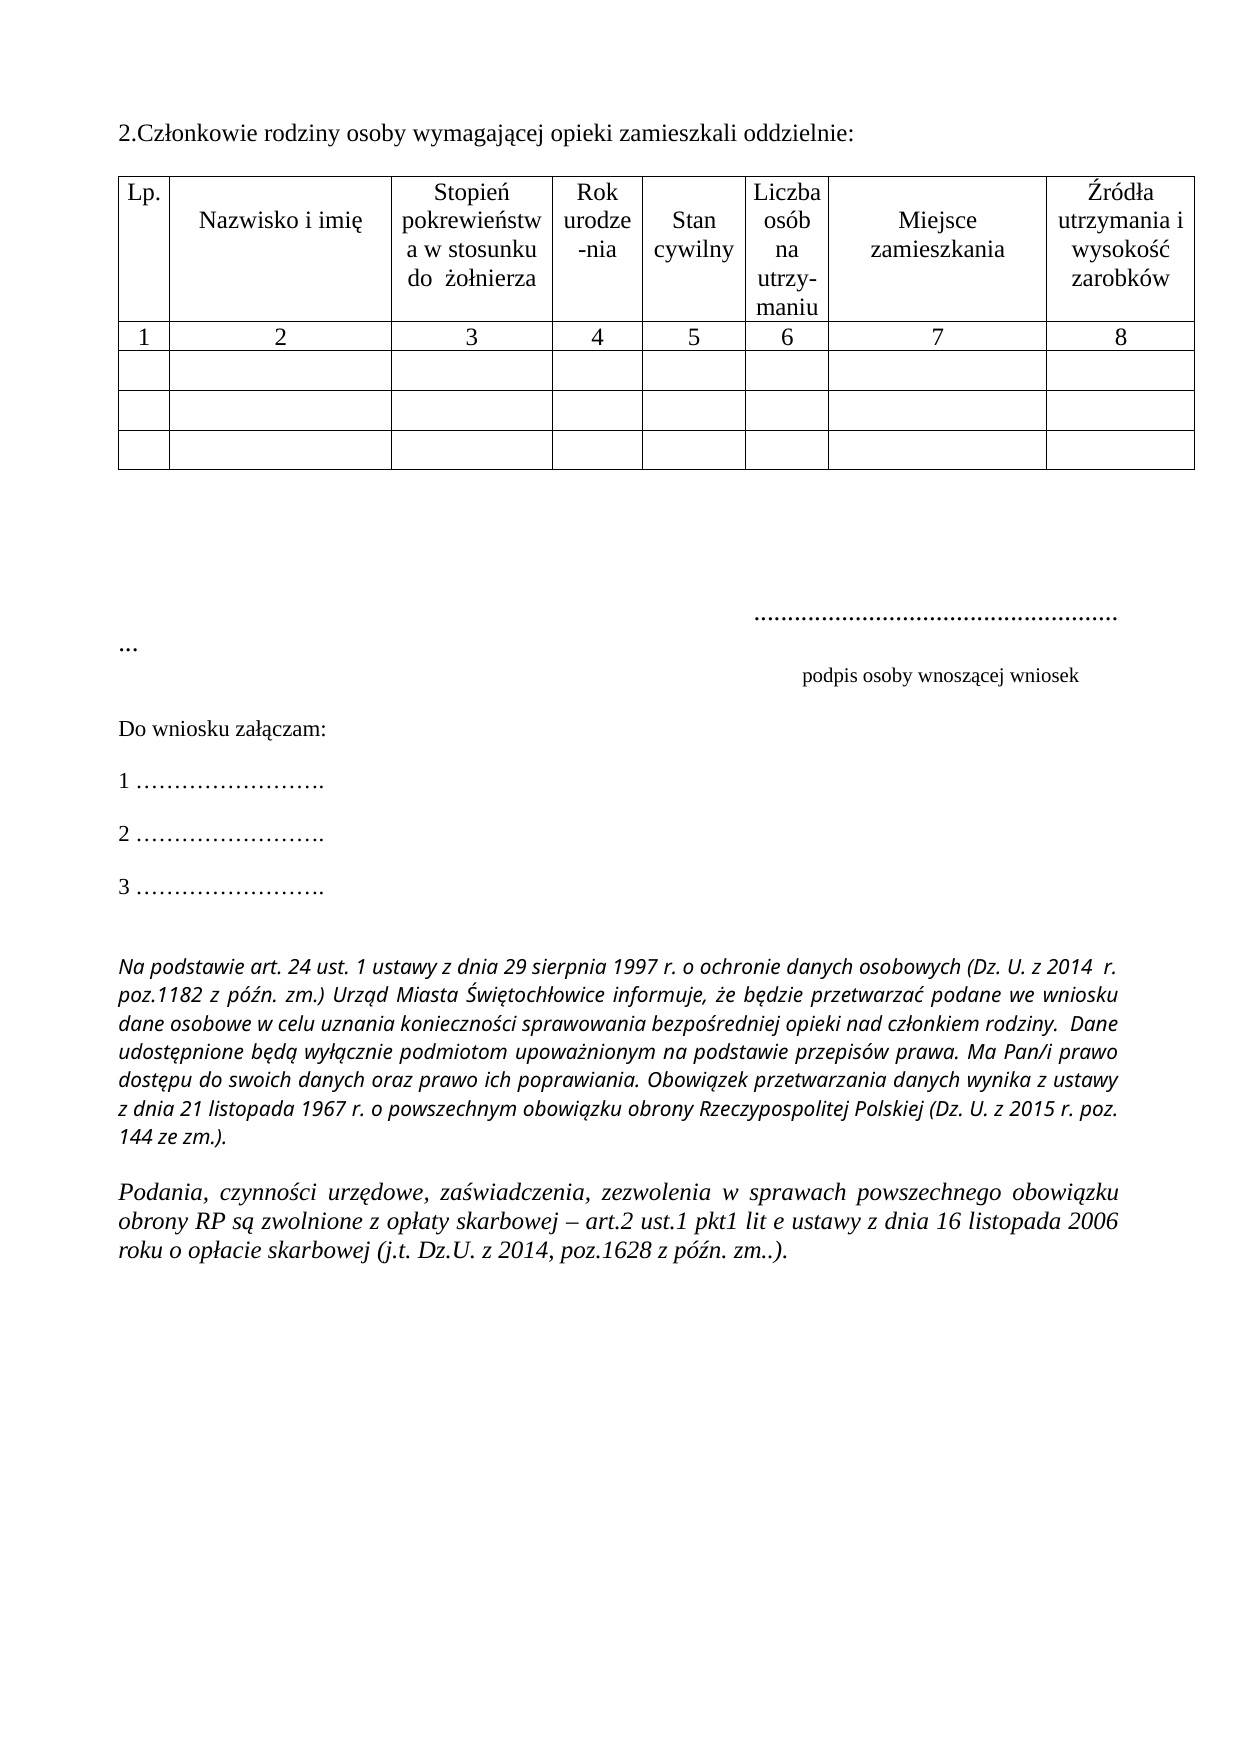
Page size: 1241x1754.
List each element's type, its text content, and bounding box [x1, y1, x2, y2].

table_cell [170, 351, 391, 390]
table_cell 8 [1047, 322, 1194, 350]
text 2.Członkowie rodziny osoby wymagającej opieki zamieszkali oddzielnie: [118, 118, 1122, 147]
table_header Stopień pokrewieństwa w stosunku do żołnierza [392, 177, 552, 321]
text 3 ……………………. [118, 873, 1122, 899]
table_cell [643, 391, 745, 429]
table_header Miejsce zamieszkania [829, 177, 1046, 321]
text 1 ……………………. [118, 767, 1122, 794]
table_cell [392, 391, 552, 429]
table_cell [746, 431, 828, 469]
table_cell [1047, 431, 1194, 469]
table_cell [392, 351, 552, 390]
table_header Źródła utrzymania i wysokość zarobków [1047, 177, 1194, 321]
table_cell [829, 351, 1046, 390]
text Do wniosku załączam: [118, 714, 1122, 741]
table_cell 3 [392, 322, 552, 350]
text ......................................................... [118, 595, 1122, 657]
table_cell [553, 351, 642, 390]
text Na podstawie art. 24 ust. 1 ustawy z dnia 29 sierpnia 1997 r. o ochronie danych osobowych (Dz. U. z 2014 r. poz.1182 z późn. zm.) Urząd Miasta Świętochłowice informuje, że będzie przetwarzać podane we wniosku dane osobowe w celu uznania konieczności sprawowania bezpośredniej opieki nad członkiem rodziny. Dane udostępnione będą wyłącznie podmiotom upoważnionym na podstawie przepisów prawa. Ma Pan/i prawo dostępu do swoich danych oraz prawo ich poprawiania. Obowiązek przetwarzania danych wynika z ustawy z dnia 21 listopada 1967 r. o powszechnym obowiązku obrony Rzeczypospolitej Polskiej (Dz. U. z 2015 r. poz. 144 ze zm.). [118, 952, 1122, 1151]
table_cell [643, 431, 745, 469]
table_cell [746, 351, 828, 390]
table_cell [392, 431, 552, 469]
table_cell 2 [170, 322, 391, 350]
table_header Lp. [119, 177, 169, 321]
table_cell 4 [553, 322, 642, 350]
table_cell [829, 431, 1046, 469]
table_header Liczba osób na utrzy- maniu [746, 177, 828, 321]
table_cell 7 [829, 322, 1046, 350]
table_cell [1047, 391, 1194, 429]
table_cell [553, 391, 642, 429]
table_cell [829, 391, 1046, 429]
table_cell 6 [746, 322, 828, 350]
text Podania, czynności urzędowe, zaświadczenia, zezwolenia w sprawach powszechnego obowiązku obrony RP są zwolnione z opłaty skarbowej – art.2 ust.1 pkt1 lit e ustawy z dnia 16 listopada 2006 roku o opłacie skarbowej (j.t. Dz.U. z 2014, poz.1628 z późn. zm..). [118, 1177, 1122, 1263]
table_header Rok urodze-nia [553, 177, 642, 321]
table_cell [119, 431, 169, 469]
table_cell [119, 391, 169, 429]
table_cell [553, 431, 642, 469]
table_cell [119, 351, 169, 390]
table_cell 1 [119, 322, 169, 350]
table_cell [170, 431, 391, 469]
table_cell [643, 351, 745, 390]
text podpis osoby wnoszącej wniosek [118, 657, 1122, 688]
table_cell 5 [643, 322, 745, 350]
table_header Stan cywilny [643, 177, 745, 321]
table_header Nazwisko i imię [170, 177, 391, 321]
table_cell [1047, 351, 1194, 390]
table_cell [170, 391, 391, 429]
table_cell [746, 391, 828, 429]
text 2 ……………………. [118, 820, 1122, 846]
